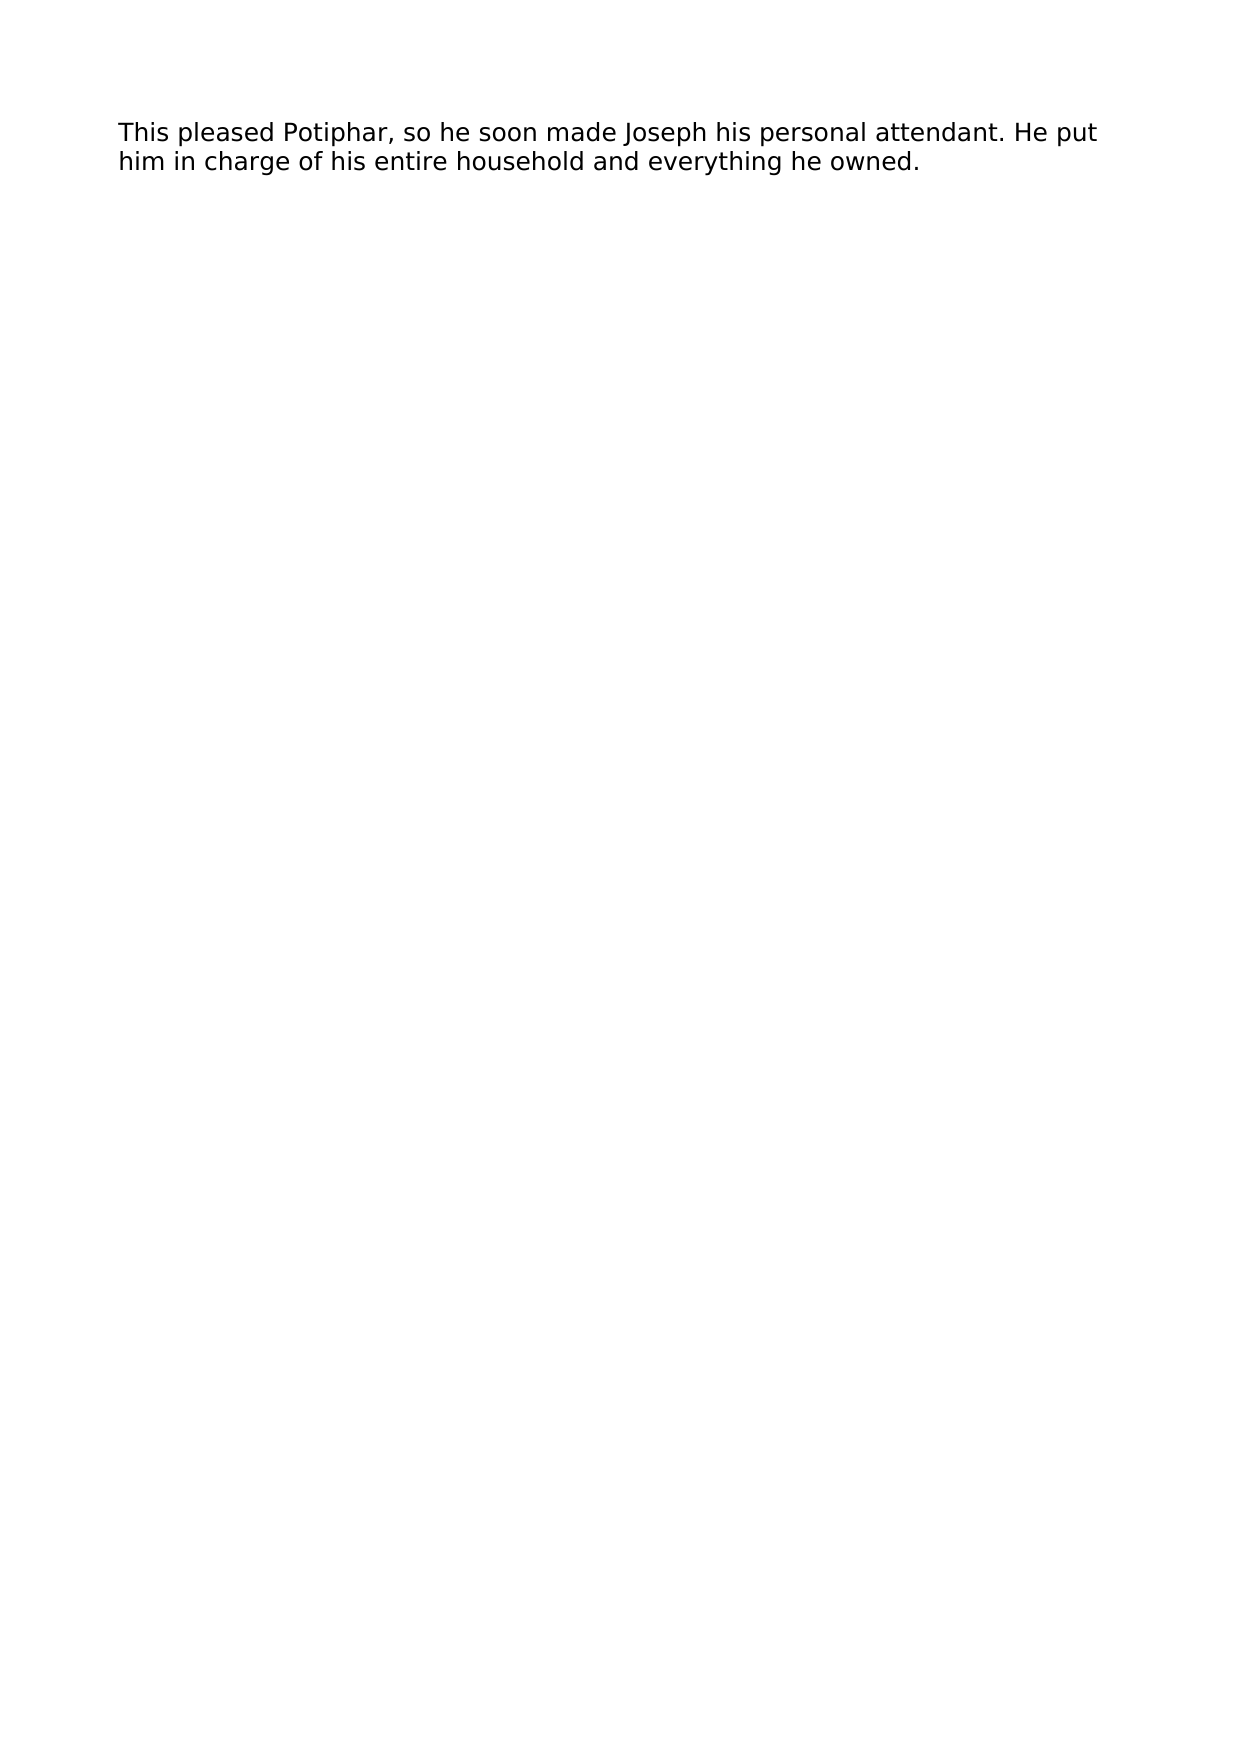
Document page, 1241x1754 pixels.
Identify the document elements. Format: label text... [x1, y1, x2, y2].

text This pleased Potiphar, so he soon made Joseph his personal attendant. He put him in charge of his entire household and everything he owned. [118, 118, 1122, 176]
